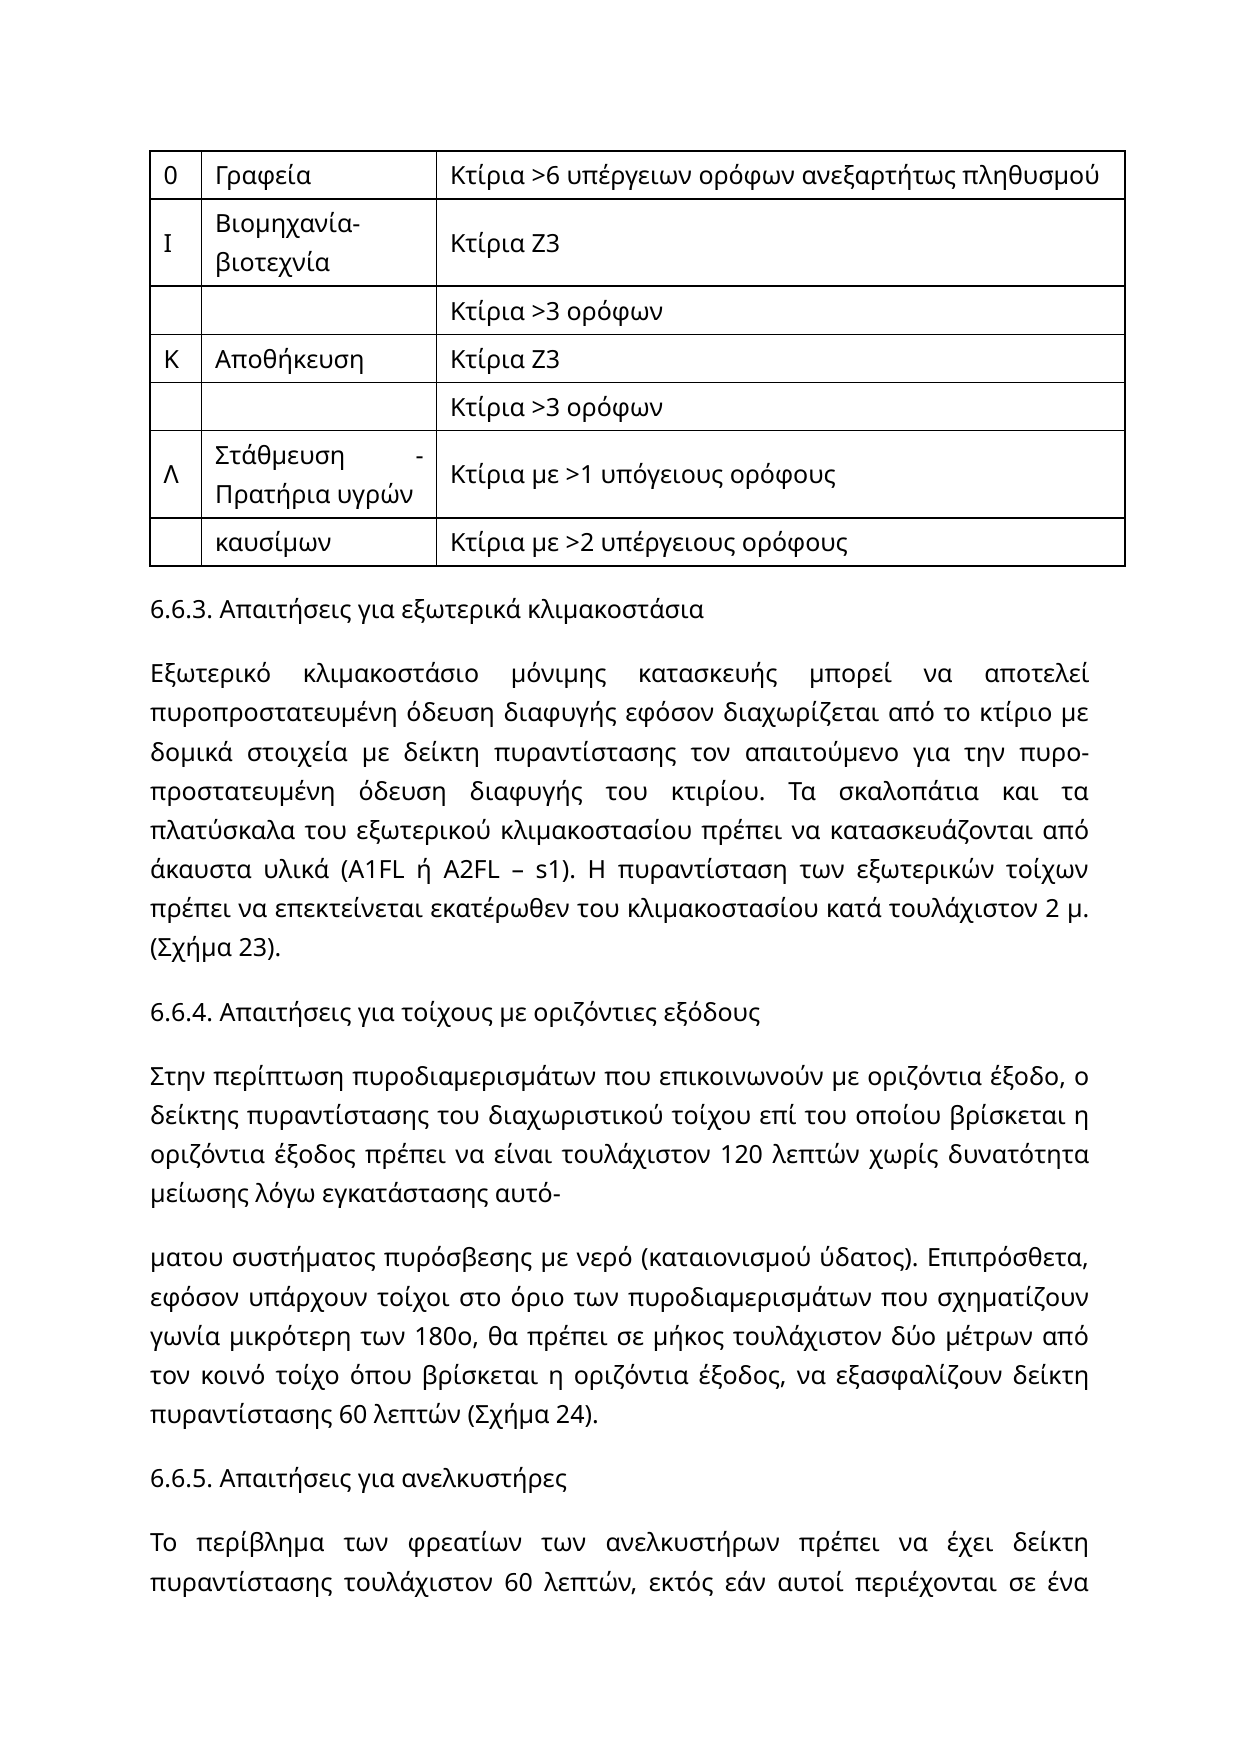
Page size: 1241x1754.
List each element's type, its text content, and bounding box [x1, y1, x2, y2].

table_cell Γραφεία [202, 152, 436, 198]
table_cell [202, 287, 436, 333]
text 6.6.5. Απαιτήσεις για ανελκυστήρες [150, 1461, 1090, 1495]
table_cell Ι [151, 200, 201, 285]
table_cell Κτίρια >6 υπέργειων ορόφων ανεξαρτήτως πληθυσμού [437, 152, 1124, 198]
table_cell [151, 519, 201, 565]
table_cell Κτίρια με >1 υπόγειους ορόφους [437, 431, 1124, 517]
table_cell [151, 383, 201, 430]
table_cell Κτίρια >3 ορόφων [437, 287, 1124, 333]
table_cell καυσίμων [202, 519, 436, 565]
table_cell Κτίρια Z3 [437, 335, 1124, 382]
text Εξωτερικό κλιμακοστάσιο μόνιμης κατασκευής μπορεί να αποτελεί πυροπροστατευμένη όδευση διαφυγής εφόσον διαχωρίζεται από το κτίριο με δομικά στοιχεία με δείκτη πυραντίστασης τον απαιτούμενο για την πυρο- προστατευμένη όδευση διαφυγής του κτιρίου. Τα σκαλοπάτια και τα πλατύσκαλα του εξωτερικού κλιμακοστασίου πρέπει να κατασκευάζονται από άκαυστα υλικά (Α1FL ή A2FL – s1). Η πυραντίσταση των εξωτερικών τοίχων πρέπει να επεκτείνεται εκατέρωθεν του κλιμακοστασίου κατά τουλάχιστον 2 μ. (Σχήμα 23). [150, 656, 1090, 964]
table_cell Κτίρια Z3 [437, 200, 1124, 285]
table_cell Κτίρια με >2 υπέργειους ορόφους [437, 519, 1124, 565]
table_cell Κτίρια >3 ορόφων [437, 383, 1124, 430]
table_cell Κ [151, 335, 201, 382]
table_cell Στάθμευση - Πρατήρια υγρών [202, 431, 436, 517]
table_cell Βιομηχανία- βιοτεχνία [202, 200, 436, 285]
table_cell 0 [151, 152, 201, 198]
text 6.6.4. Απαιτήσεις για τοίχους με οριζόντιες εξόδους [150, 994, 1090, 1028]
text 6.6.3. Απαιτήσεις για εξωτερικά κλιμακοστάσια [150, 592, 1090, 626]
text Το περίβλημα των φρεατίων των ανελκυστήρων πρέπει να έχει δείκτη πυραντίστασης τουλάχιστον 60 λεπτών, εκτός εάν αυτοί περιέχονται σε ένα [150, 1525, 1090, 1598]
table_cell Λ [151, 431, 201, 517]
table_cell [151, 287, 201, 333]
table_cell [202, 383, 436, 430]
text ματου συστήματος πυρόσβεσης με νερό (καταιονισμού ύδατος). Επιπρόσθετα, εφόσον υπάρχουν τοίχοι στο όριο των πυροδιαμερισμάτων που σχηματίζουν γωνία μικρότερη των 180ο, θα πρέπει σε μήκος τουλάχιστον δύο μέτρων από τον κοινό τοίχο όπου βρίσκεται η οριζόντια έξοδος, να εξασφαλίζουν δείκτη πυραντίστασης 60 λεπτών (Σχήμα 24). [150, 1240, 1090, 1431]
table_cell Αποθήκευση [202, 335, 436, 382]
text Στην περίπτωση πυροδιαμερισμάτων που επικοινωνούν με οριζόντια έξοδο, ο δείκτης πυραντίστασης του διαχωριστικού τοίχου επί του οποίου βρίσκεται η οριζόντια έξοδος πρέπει να είναι τουλάχιστον 120 λεπτών χωρίς δυνατότητα μείωσης λόγω εγκατάστασης αυτό- [150, 1058, 1090, 1210]
